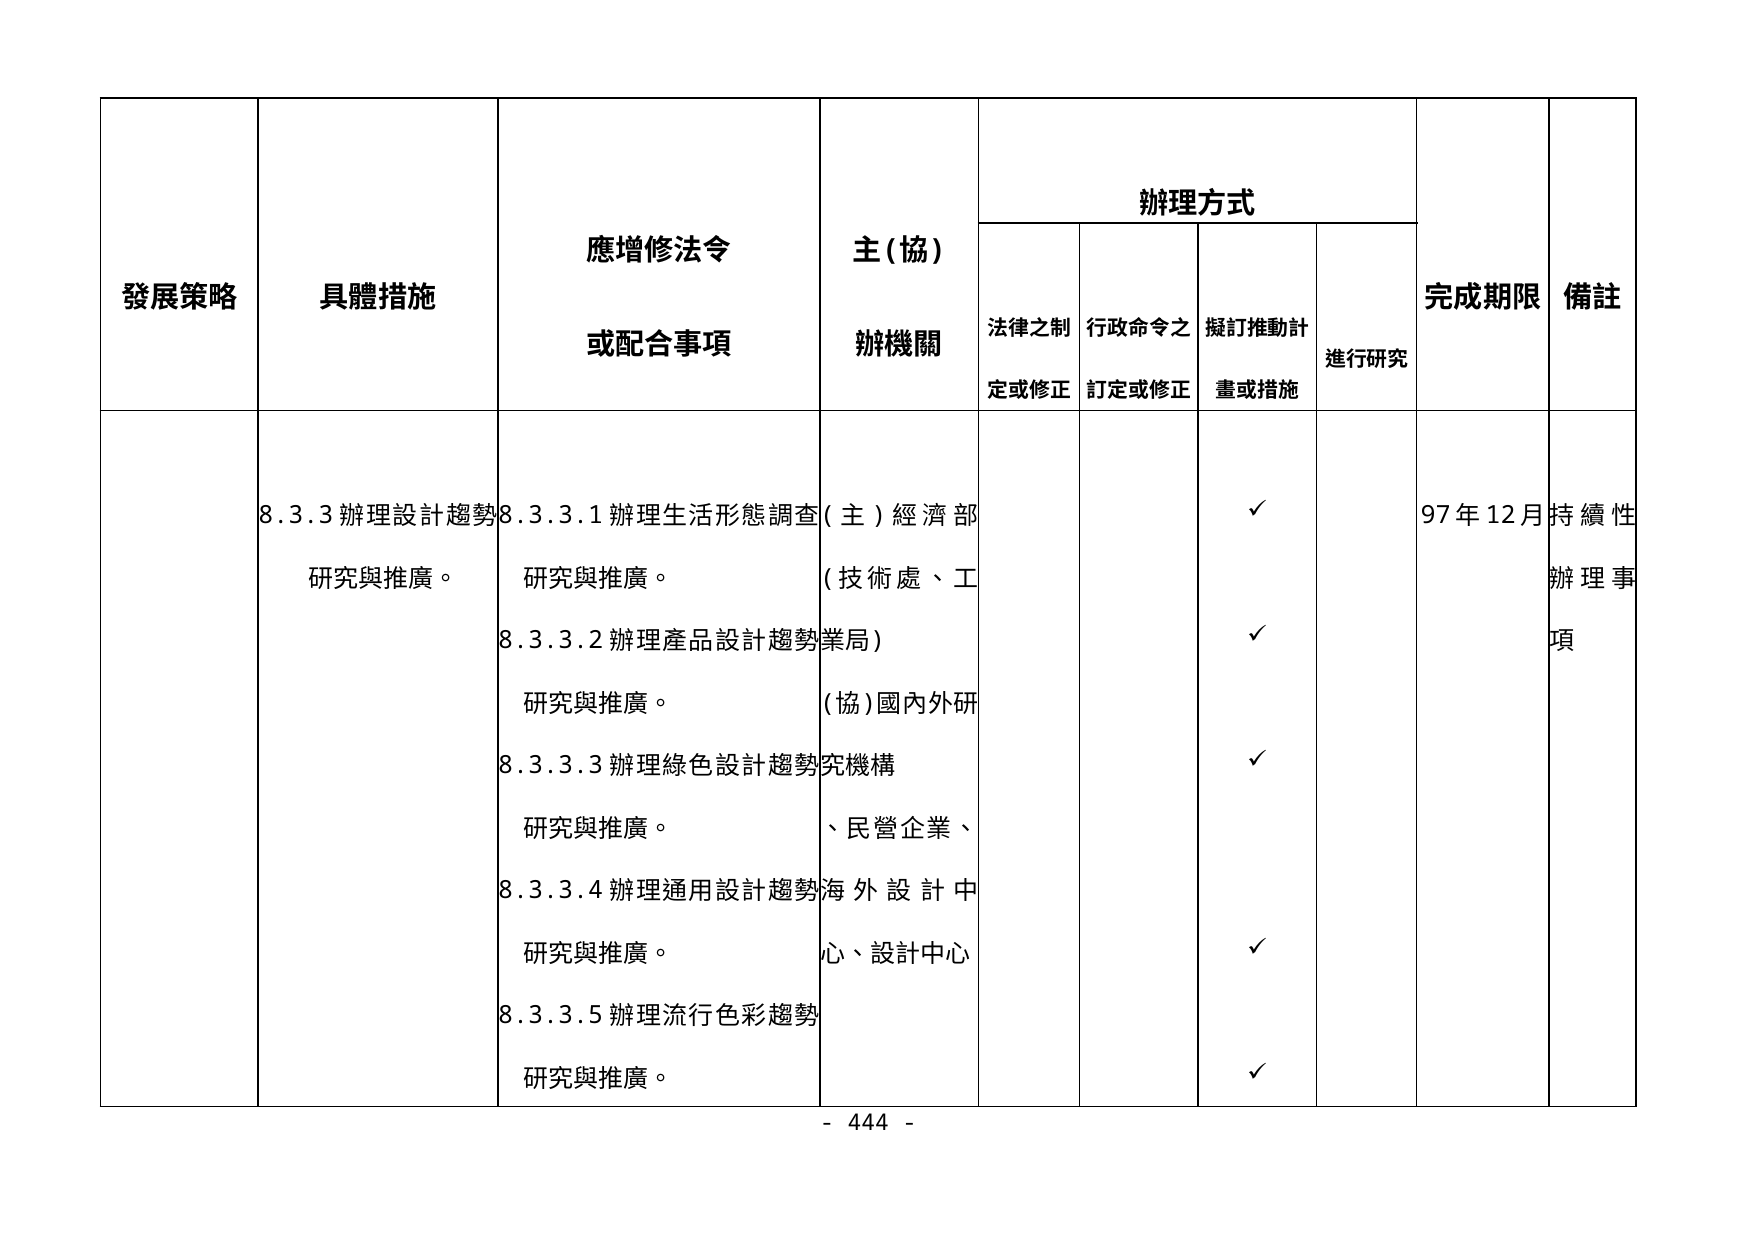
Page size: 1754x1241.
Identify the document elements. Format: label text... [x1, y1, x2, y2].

table_cell [1080, 411, 1197, 1106]
table_cell 97年12月 [1417, 411, 1548, 1106]
table_cell 行政命令之訂定或修正 [1080, 224, 1197, 409]
table_header 備註 [1550, 99, 1635, 409]
table_header 辦理方式 [979, 99, 1416, 222]
table_header 主(協) 辦機關 [821, 99, 978, 409]
table_cell 8.3.3辦理設計趨勢研究與推廣。 [259, 411, 497, 1106]
table_cell 持續性辦理事項 [1550, 411, 1635, 1106]
table_cell 進行研究 [1317, 224, 1416, 409]
table_header 具體措施 [259, 99, 497, 409]
table_cell 擬訂推動計畫或措施 [1199, 224, 1316, 409]
table_cell (主)經濟部(技術處、工業局) (協)國內外研究機構 、民營企業、海外設計中心、設計中心 [821, 411, 978, 1106]
table_cell [1317, 411, 1416, 1106]
table_cell      [1199, 411, 1316, 1106]
table_cell 法律之制定或修正 [979, 224, 1079, 409]
table_cell [101, 411, 257, 1106]
table_header 完成期限 [1417, 99, 1548, 409]
table_header 應增修法令 或配合事項 [499, 99, 819, 409]
table_cell [979, 411, 1079, 1106]
table_cell 8.3.3.1辦理生活形態調查研究與推廣。 8.3.3.2辦理產品設計趨勢研究與推廣。 8.3.3.3辦理綠色設計趨勢研究與推廣。 8.3.3.4辦理通用設計趨勢研究與推廣。 8.3.3.5辦理流行色彩趨勢研究與推廣。 [499, 411, 819, 1106]
table_header 發展策略 [101, 99, 257, 409]
